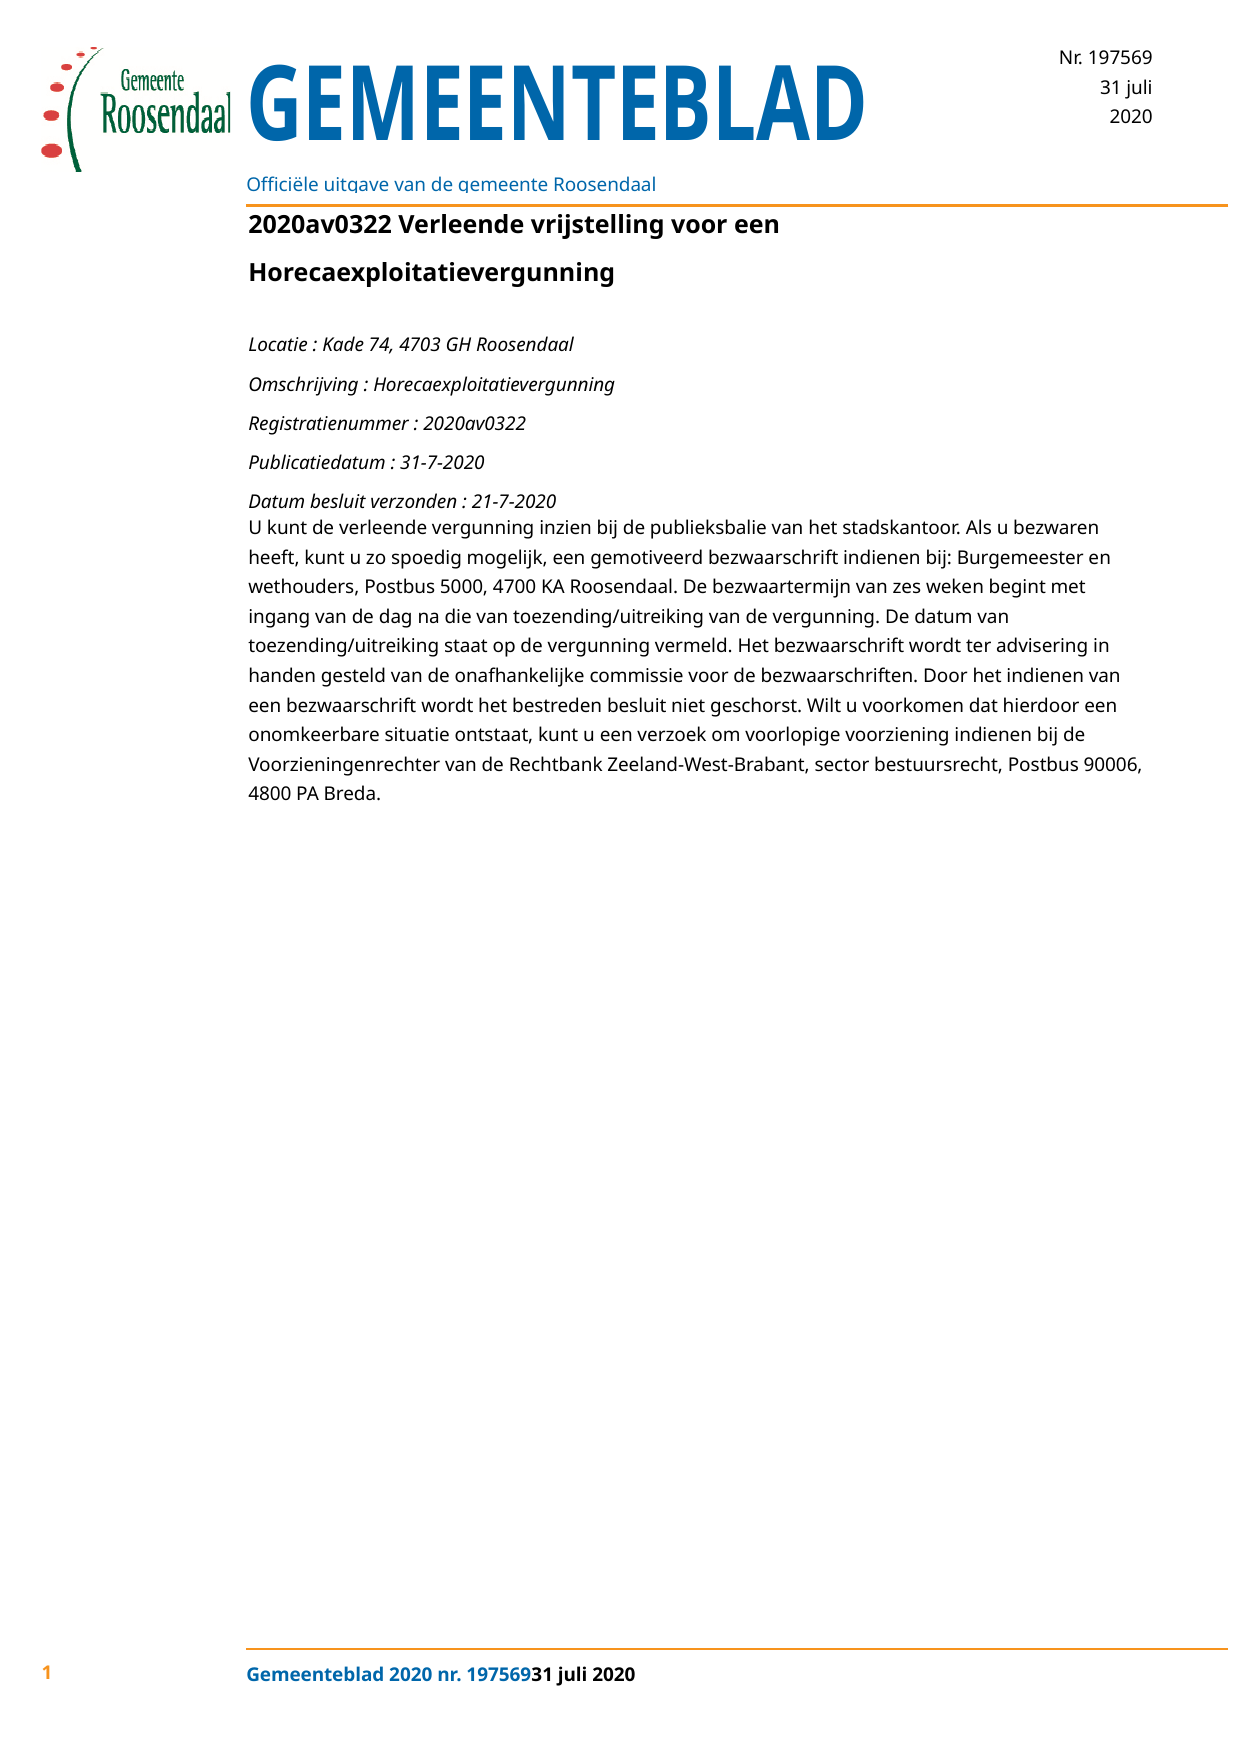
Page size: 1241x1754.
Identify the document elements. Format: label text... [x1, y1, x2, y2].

picture [41, 47, 231, 172]
text 2020av0322 Verleende vrijstelling voor een Horecaexploitatievergunning [248, 207, 1152, 288]
text Datum besluit verzonden : 21-7-2020 [248, 488, 1152, 514]
text Locatie : Kade 74, 4703 GH Roosendaal [248, 331, 1152, 357]
text Registratienummer : 2020av0322 [248, 410, 1152, 436]
text U kunt de verleende vergunning inzien bij de publieksbalie van het stadskantoor. Als u bezwaren heeft, kunt u zo spoedig mogelijk, een gemotiveerd bezwaarschrift indienen bij: Burgemeester en wethouders, Postbus 5000, 4700 KA Roosendaal. De bezwaartermijn van zes weken begint met ingang van de dag na die van toezending/uitreiking van de vergunning. De datum van toezending/uitreiking staat op de vergunning vermeld. Het bezwaarschrift wordt ter advisering in handen gesteld van de onafhankelijke commissie voor de bezwaarschriften. Door het indienen van een bezwaarschrift wordt het bestreden besluit niet geschorst. Wilt u voorkomen dat hierdoor een onomkeerbare situatie ontstaat, kunt u een verzoek om voorlopige voorziening indienen bij de Voorzieningenrechter van de Rechtbank Zeeland-West-Brabant, sector bestuursrecht, Postbus 90006, 4800 PA Breda. [248, 514, 1152, 806]
text Omschrijving : Horecaexploitatievergunning [248, 371, 1152, 396]
text Publicatiedatum : 31-7-2020 [248, 449, 1152, 475]
